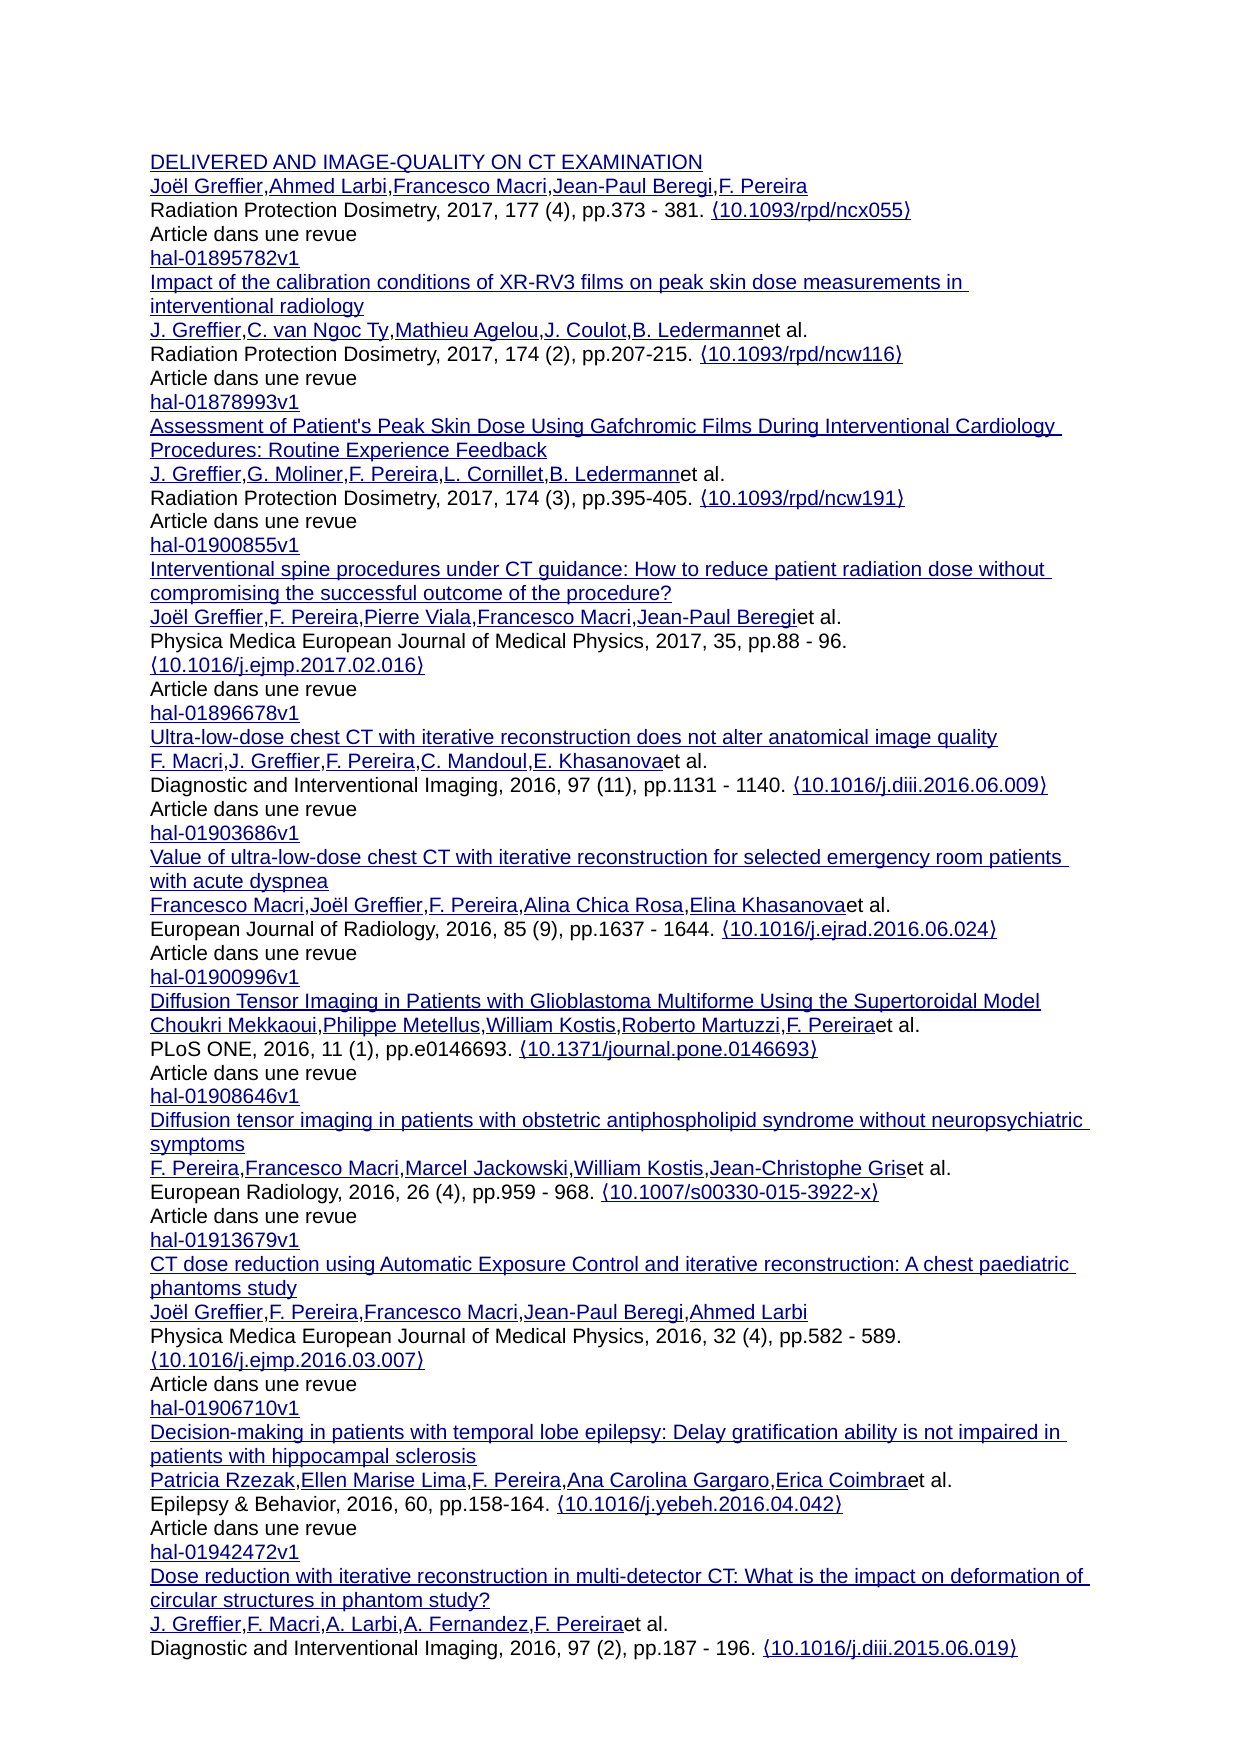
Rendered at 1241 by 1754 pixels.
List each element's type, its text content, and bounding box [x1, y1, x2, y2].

table_cell Diffusion tensor imaging in patients with obstetric antiphospholipid syndrome without neuropsychiatric [150, 1108, 1090, 1129]
table_cell circular structures in phantom study? J. Greffier,F. Macri,A. Larbi,A. Fernandez,F. Pereiraet al. Diagnostic and Interventional Imaging, 2016, 97 (2), pp.187 - 196. ⟨10.1016/j.diii.2015.06.019⟩ [150, 1586, 1090, 1659]
table_cell Dose reduction with iterative reconstruction in multi-detector CT: What is the impact on deformation of [150, 1564, 1090, 1584]
table_cell EFFECT OF PATIENT SIZE, ANATOMICAL LOCATION AND MODULATION STRENGTH ON DOSE DELIVERED AND IMAGE-QUALITY ON CT EXAMINATION Joël Greffier,Ahmed Larbi,Francesco Macri,Jean-Paul Beregi,F. Pereira Radiation Protection Dosimetry, 2017, 177 (4), pp.373 - 381. ⟨10.1093/rpd/ncx055⟩ Article dans une revue hal-01895782v1 [150, 150, 1090, 270]
table_cell symptoms F. Pereira,Francesco Macri,Marcel Jackowski,William Kostis,Jean-Christophe Griset al. European Radiology, 2016, 26 (4), pp.959 - 968. ⟨10.1007/s00330-015-3922-x⟩ Article dans une revue hal-01913679v1 [150, 1130, 1090, 1252]
table_cell Ultra-low-dose chest CT with iterative reconstruction does not alter anatomical image quality F. Macri,J. Greffier,F. Pereira,C. Mandoul,E. Khasanovaet al. Diagnostic and Interventional Imaging, 2016, 97 (11), pp.1131 - 1140. ⟨10.1016/j.diii.2016.06.009⟩ Article dans une revue hal-01903686v1 [150, 725, 1090, 845]
table_cell Assessment of Patient's Peak Skin Dose Using Gafchromic Films During Interventional Cardiology Procedures: Routine Experience Feedback J. Greffier,G. Moliner,F. Pereira,L. Cornillet,B. Ledermannet al. Radiation Protection Dosimetry, 2017, 174 (3), pp.395-405. ⟨10.1093/rpd/ncw191⟩ Article dans une revue hal-01900855v1 [150, 414, 1090, 557]
table_cell Decision-making in patients with temporal lobe epilepsy: Delay gratification ability is not impaired in patients with hippocampal sclerosis Patricia Rzezak,Ellen Marise Lima,F. Pereira,Ana Carolina Gargaro,Erica Coimbraet al. Epilepsy & Behavior, 2016, 60, pp.158-164. ⟨10.1016/j.yebeh.2016.04.042⟩ Article dans une revue hal-01942472v1 [150, 1420, 1090, 1563]
table_cell CT dose reduction using Automatic Exposure Control and iterative reconstruction: A chest paediatric phantoms study Joël Greffier,F. Pereira,Francesco Macri,Jean-Paul Beregi,Ahmed Larbi Physica Medica European Journal of Medical Physics, 2016, 32 (4), pp.582 - 589. ⟨10.1016/j.ejmp.2016.03.007⟩ Article dans une revue hal-01906710v1 [150, 1252, 1090, 1420]
table_cell Value of ultra-low-dose chest CT with iterative reconstruction for selected emergency room patients with acute dyspnea Francesco Macri,Joël Greffier,F. Pereira,Alina Chica Rosa,Elina Khasanovaet al. European Journal of Radiology, 2016, 85 (9), pp.1637 - 1644. ⟨10.1016/j.ejrad.2016.06.024⟩ Article dans une revue hal-01900996v1 [150, 845, 1090, 988]
table_cell Interventional spine procedures under CT guidance: How to reduce patient radiation dose without compromising the successful outcome of the procedure? Joël Greffier,F. Pereira,Pierre Viala,Francesco Macri,Jean-Paul Beregiet al. Physica Medica European Journal of Medical Physics, 2017, 35, pp.88 - 96. ⟨10.1016/j.ejmp.2017.02.016⟩ Article dans une revue hal-01896678v1 [150, 557, 1090, 725]
table_cell Diffusion Tensor Imaging in Patients with Glioblastoma Multiforme Using the Supertoroidal Model Choukri Mekkaoui,Philippe Metellus,William Kostis,Roberto Martuzzi,F. Pereiraet al. PLoS ONE, 2016, 11 (1), pp.e0146693. ⟨10.1371/journal.pone.0146693⟩ Article dans une revue hal-01908646v1 [150, 989, 1090, 1108]
table_cell Impact of the calibration conditions of XR-RV3 films on peak skin dose measurements in interventional radiology J. Greffier,C. van Ngoc Ty,Mathieu Agelou,J. Coulot,B. Ledermannet al. Radiation Protection Dosimetry, 2017, 174 (2), pp.207-215. ⟨10.1093/rpd/ncw116⟩ Article dans une revue hal-01878993v1 [150, 270, 1090, 413]
